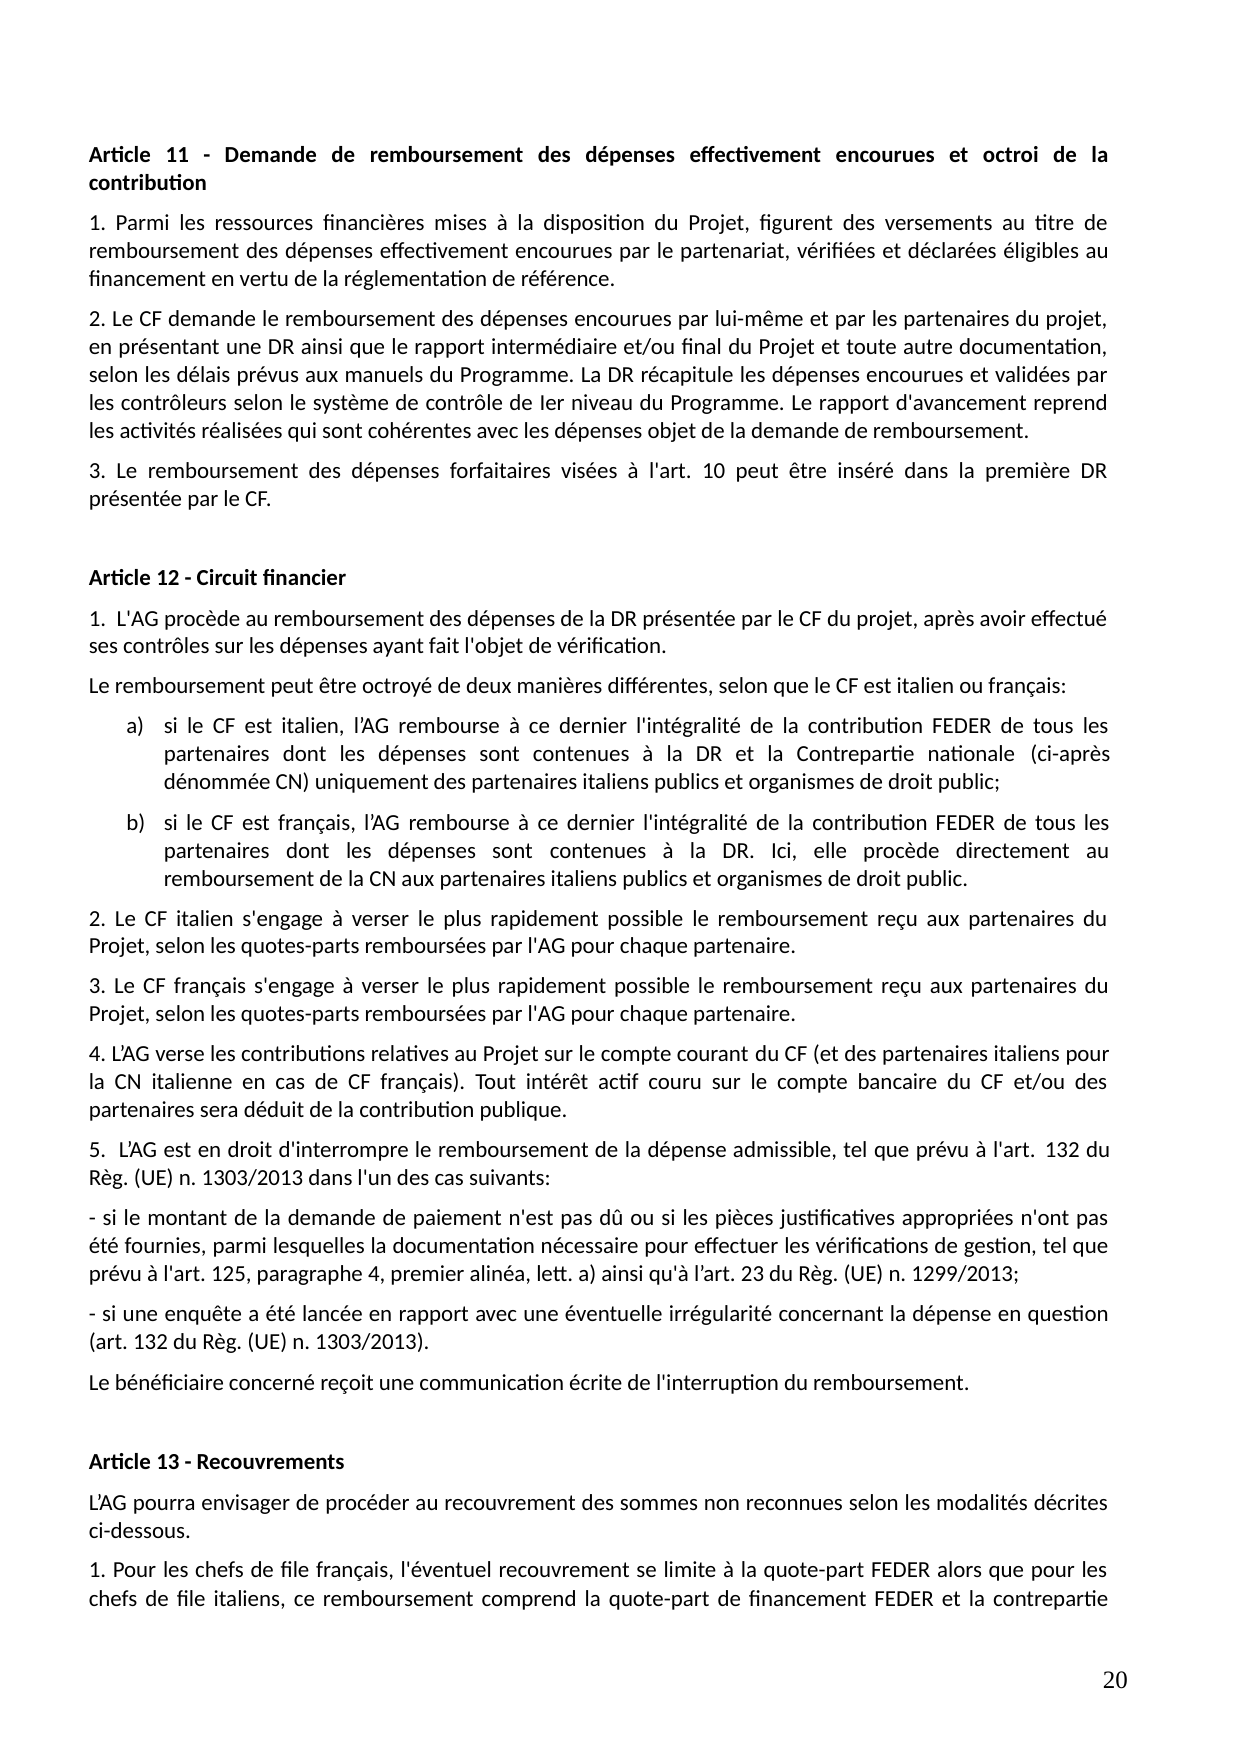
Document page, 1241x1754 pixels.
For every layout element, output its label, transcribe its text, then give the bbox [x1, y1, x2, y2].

table_cell Article 12 - Circuit financier 1. L'AG procède au remboursement des dépenses de la DR présentée par le CF du projet, après avoir effectué ses contrôles sur les dépenses ayant fait l'objet de vérification. Le remboursement peut être octroyé de deux manières différentes, selon que le CF est italien ou français: si le CF est italien, l’AG rembourse à ce dernier l'intégralité de la contribution FEDER de tous les partenaires dont les dépenses sont contenues à la DR et la Contrepartie nationale (ci-après dénommée CN) uniquement des partenaires italiens publics et organismes de droit public; si le CF est français, l’AG rembourse à ce dernier l'intégralité de la contribution FEDER de tous les partenaires dont les dépenses sont contenues à la DR. Ici, elle procède directement au remboursement de la CN aux partenaires italiens publics et organismes de droit public. 2. Le CF italien s'engage à verser le plus rapidement possible le remboursement reçu aux partenaires du Projet, selon les quotes-parts remboursées par l'AG pour chaque partenaire. 3. Le CF français s'engage à verser le plus rapidement possible le remboursement reçu aux partenaires du Projet, selon les quotes-parts remboursées par l'AG pour chaque partenaire. 4. L’AG verse les contributions relatives au Projet sur le compte courant du CF (et des partenaires italiens pour la CN italienne en cas de CF français). Tout intérêt actif couru sur le compte bancaire du CF et/ou des partenaires sera déduit de la contribution publique. 5. L’AG est en droit d'interrompre le remboursement de la dépense admissible, tel que prévu à l'art. 132 du Règ. (UE) n. 1303/2013 dans l'un des cas suivants: - si le montant de la demande de paiement n'est pas dû ou si les pièces justificatives appropriées n'ont pas été fournies, parmi lesquelles la documentation nécessaire pour effectuer les vérifications de gestion, tel que prévu à l'art. 125, paragraphe 4, premier alinéa, lett. a) ainsi qu'à l’art. 23 du Règ. (UE) n. 1299/2013; - si une enquête a été lancée en rapport avec une éventuelle irrégularité concernant la dépense en question (art. 132 du Règ. (UE) n. 1303/2013). Le bénéficiaire concerné reçoit une communication écrite de l'interruption du remboursement. [83, 558, 1116, 1442]
table_cell Article 11 - Demande de remboursement des dépenses effectivement encourues et octroi de la contribution 1. Parmi les ressources financières mises à la disposition du Projet, figurent des versements au titre de remboursement des dépenses effectivement encourues par le partenariat, vérifiées et déclarées éligibles au financement en vertu de la réglementation de référence. 2. Le CF demande le remboursement des dépenses encourues par lui-même et par les partenaires du projet, en présentant une DR ainsi que le rapport intermédiaire et/ou final du Projet et toute autre documentation, selon les délais prévus aux manuels du Programme. La DR récapitule les dépenses encourues et validées par les contrôleurs selon le système de contrôle de Ier niveau du Programme. Le rapport d'avancement reprend les activités réalisées qui sont cohérentes avec les dépenses objet de la demande de remboursement. 3. Le remboursement des dépenses forfaitaires visées à l'art. 10 peut être inséré dans la première DR présentée par le CF. [83, 134, 1116, 557]
table_cell [83, 83, 1116, 134]
table_cell Article 13 - Recouvrements L’AG pourra envisager de procéder au recouvrement des sommes non reconnues selon les modalités décrites ci-dessous. 1. Pour les chefs de file français, l'éventuel recouvrement se limite à la quote-part FEDER alors que pour les chefs de file italiens, ce remboursement comprend la quote-part de financement FEDER et la contrepartie [83, 1442, 1116, 1617]
